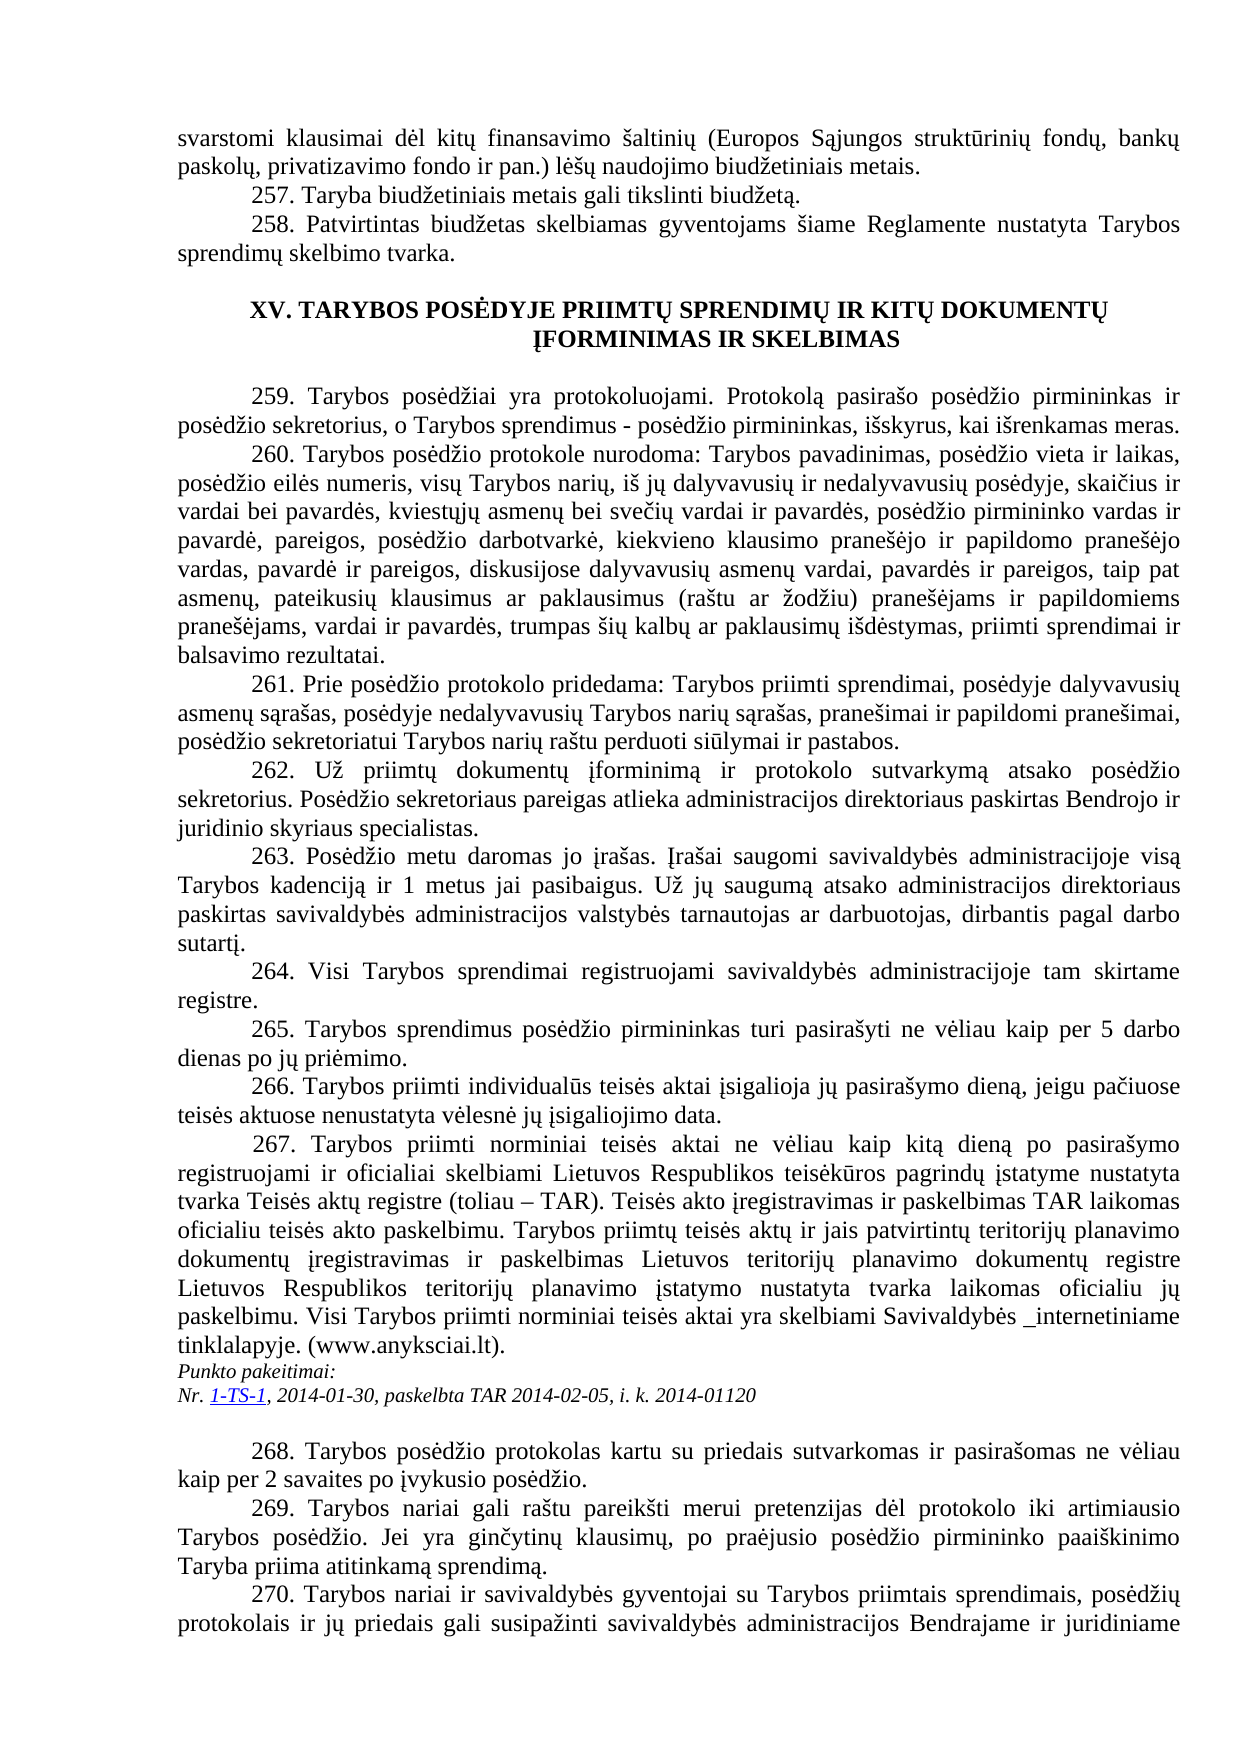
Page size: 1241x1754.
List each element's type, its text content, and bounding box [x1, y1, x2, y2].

text 260. Tarybos posėdžio protokole nurodoma: Tarybos pavadinimas, posėdžio vieta ir laikas, posėdžio eilės numeris, visų Tarybos narių, iš jų dalyvavusių ir nedalyvavusių posėdyje, skaičius ir vardai bei pavardės, kviestųjų asmenų bei svečių vardai ir pavardės, posėdžio pirmininko vardas ir pavardė, pareigos, posėdžio darbotvarkė, kiekvieno klausimo pranešėjo ir papildomo pranešėjo vardas, pavardė ir pareigos, diskusijose dalyvavusių asmenų vardai, pavardės ir pareigos, taip pat asmenų, pateikusių klausimus ar paklausimus (raštu ar žodžiu) pranešėjams ir papildomiems pranešėjams, vardai ir pavardės, trumpas šių kalbų ar paklausimų išdėstymas, priimti sprendimai ir balsavimo rezultatai. [177, 439, 1181, 669]
text 269. Tarybos nariai gali raštu pareikšti merui pretenzijas dėl protokolo iki artimiausio Tarybos posėdžio. Jei yra ginčytinų klausimų, po praėjusio posėdžio pirmininko paaiškinimo Taryba priima atitinkamą sprendimą. [177, 1493, 1181, 1579]
text 264. Visi Tarybos sprendimai registruojami savivaldybės administracijoje tam skirtame registre. [177, 956, 1181, 1014]
text Punkto pakeitimai: [177, 1359, 1181, 1383]
text 267. Tarybos priimti norminiai teisės aktai ne vėliau kaip kitą dieną po pasirašymo registruojami ir oficialiai skelbiami Lietuvos Respublikos teisėkūros pagrindų įstatyme nustatyta tvarka Teisės aktų registre (toliau – TAR). Teisės akto įregistravimas ir paskelbimas TAR laikomas oficialiu teisės akto paskelbimu. Tarybos priimtų teisės aktų ir jais patvirtintų teritorijų planavimo dokumentų įregistravimas ir paskelbimas Lietuvos teritorijų planavimo dokumentų registre Lietuvos Respublikos teritorijų planavimo įstatymo nustatyta tvarka laikomas oficialiu jų paskelbimu. Visi Tarybos priimti norminiai teisės aktai yra skelbiami Savivaldybės _internetiniame tinklalapyje. (www.anyksciai.lt). [177, 1129, 1181, 1359]
text 262. Už priimtų dokumentų įforminimą ir protokolo sutvarkymą atsako posėdžio sekretorius. Posėdžio sekretoriaus pareigas atlieka administracijos direktoriaus paskirtas Bendrojo ir juridinio skyriaus specialistas. [177, 755, 1181, 841]
text XV. TARYBOS POSĖDYJE PRIIMTŲ SPRENDIMŲ IR KITŲ DOKUMENTŲ [177, 295, 1181, 324]
text 263. Posėdžio metu daromas jo įrašas. Įrašai saugomi savivaldybės administracijoje visą Tarybos kadenciją ir 1 metus jai pasibaigus. Už jų saugumą atsako administracijos direktoriaus paskirtas savivaldybės administracijos valstybės tarnautojas ar darbuotojas, dirbantis pagal darbo sutartį. [177, 841, 1181, 956]
text 259. Tarybos posėdžiai yra protokoluojami. Protokolą pasirašo posėdžio pirmininkas ir posėdžio sekretorius, o Tarybos sprendimus - posėdžio pirmininkas, išskyrus, kai išrenkamas meras. [177, 381, 1181, 439]
text 258. Patvirtintas biudžetas skelbiamas gyventojams šiame Reglamente nustatyta Tarybos sprendimų skelbimo tvarka. [177, 209, 1181, 266]
text 261. Prie posėdžio protokolo pridedama: Tarybos priimti sprendimai, posėdyje dalyvavusių asmenų sąrašas, posėdyje nedalyvavusių Tarybos narių sąrašas, pranešimai ir papildomi pranešimai, posėdžio sekretoriatui Tarybos narių raštu perduoti siūlymai ir pastabos. [177, 669, 1181, 755]
text Nr. 1-TS-1, 2014-01-30, paskelbta TAR 2014-02-05, i. k. 2014-01120 [177, 1383, 1181, 1407]
text 266. Tarybos priimti individualūs teisės aktai įsigalioja jų pasirašymo dieną, jeigu pačiuose teisės aktuose nenustatyta vėlesnė jų įsigaliojimo data. [177, 1071, 1181, 1129]
text 268. Tarybos posėdžio protokolas kartu su priedais sutvarkomas ir pasirašomas ne vėliau kaip per 2 savaites po įvykusio posėdžio. [177, 1436, 1181, 1493]
text 270. Tarybos nariai ir savivaldybės gyventojai su Tarybos priimtais sprendimais, posėdžių protokolais ir jų priedais gali susipažinti savivaldybės administracijos Bendrajame ir juridiniame [177, 1579, 1181, 1637]
text ĮFORMINIMAS IR SKELBIMAS [177, 324, 1181, 353]
text svarstomi klausimai dėl kitų finansavimo šaltinių (Europos Sąjungos struktūrinių fondų, bankų paskolų, privatizavimo fondo ir pan.) lėšų naudojimo biudžetiniais metais. [177, 123, 1181, 180]
text 257. Taryba biudžetiniais metais gali tikslinti biudžetą. [177, 180, 1181, 209]
text 265. Tarybos sprendimus posėdžio pirmininkas turi pasirašyti ne vėliau kaip per 5 darbo dienas po jų priėmimo. [177, 1014, 1181, 1071]
